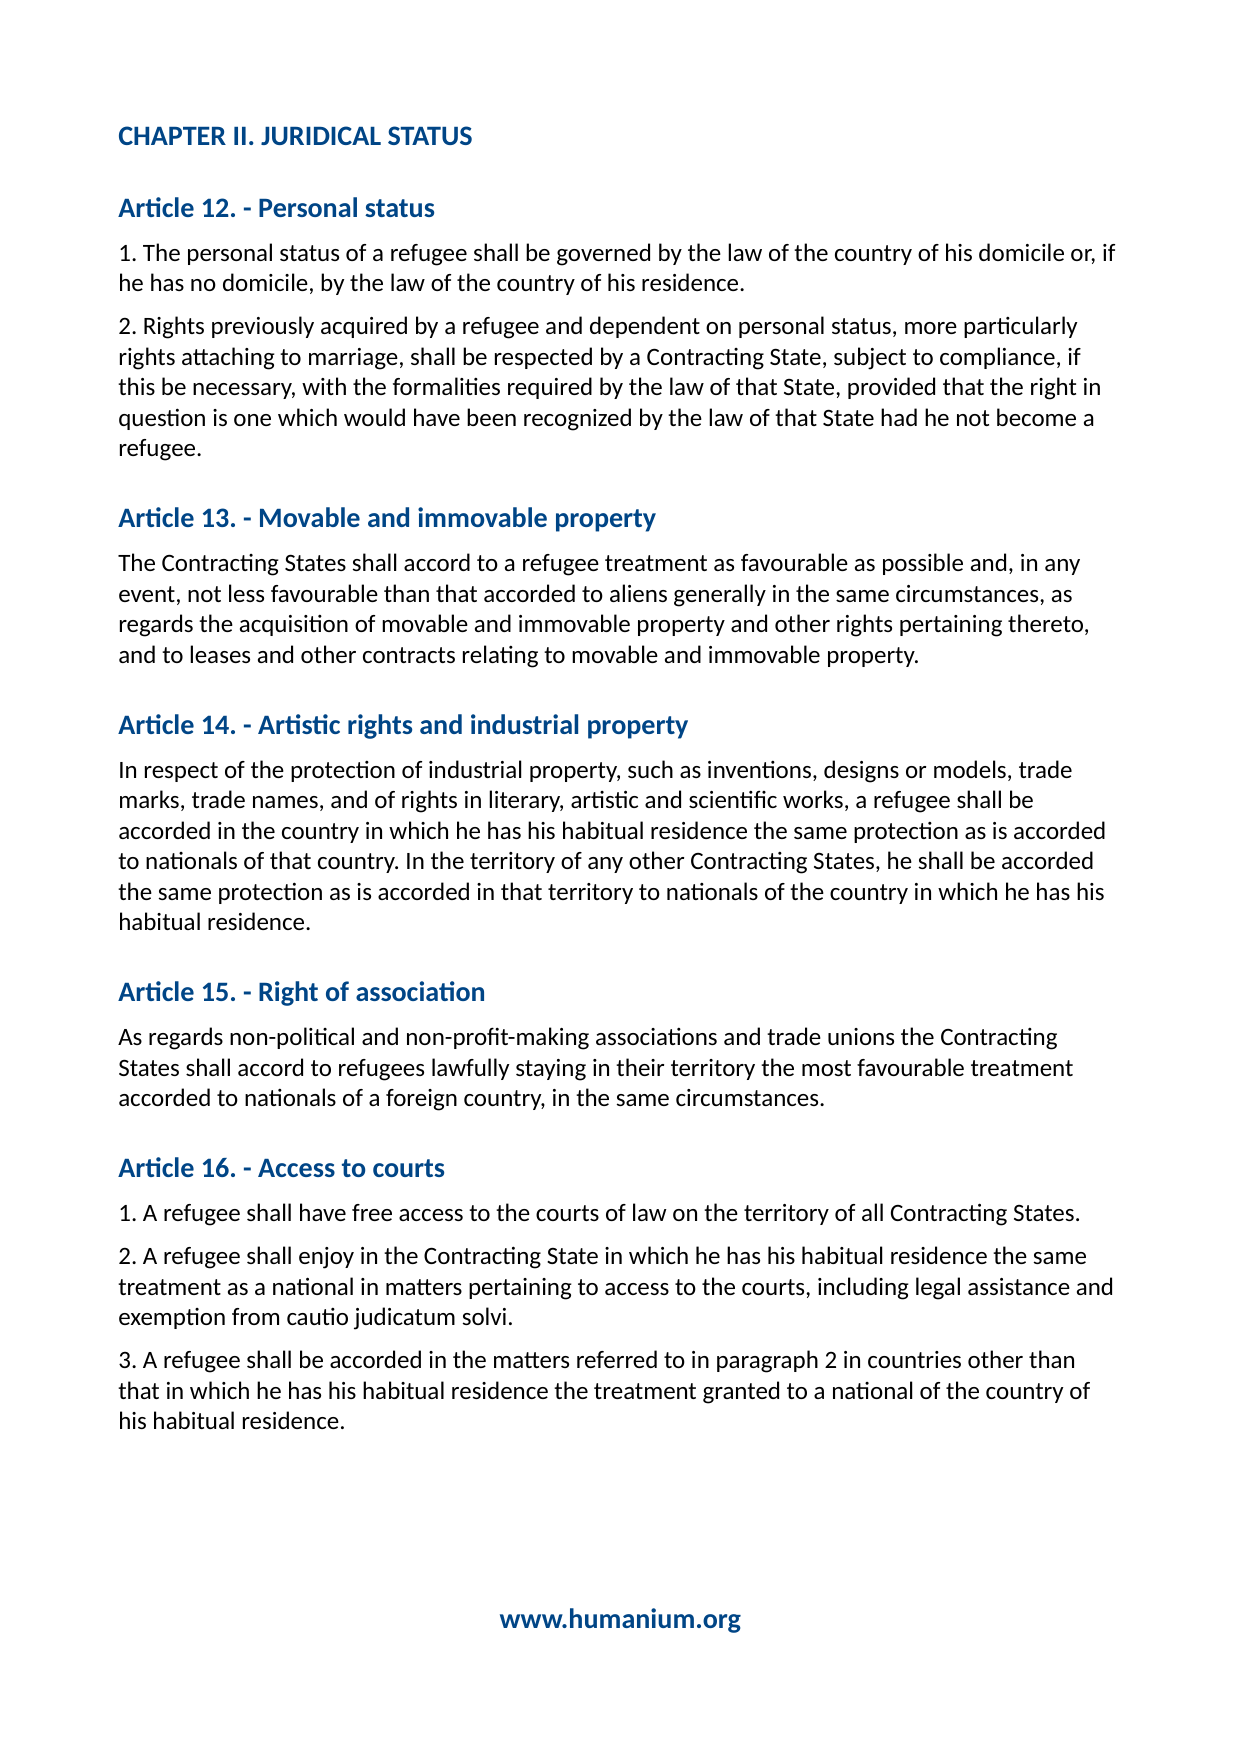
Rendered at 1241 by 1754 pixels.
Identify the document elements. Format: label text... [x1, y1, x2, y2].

subtitle Article 16. - Access to courts [118, 1150, 1122, 1185]
text 1. The personal status of a refugee shall be governed by the law of the country of his domicile or, if he has no domicile, by the law of the country of his residence. [118, 237, 1122, 298]
text The Contracting States shall accord to a refugee treatment as favourable as possible and, in any event, not less favourable than that accorded to aliens generally in the same circumstances, as regards the acquisition of movable and immovable property and other rights pertaining thereto, and to leases and other contracts relating to movable and immovable property. [118, 547, 1122, 669]
text 1. A refugee shall have free access to the courts of law on the territory of all Contracting States. [118, 1197, 1122, 1228]
text 2. A refugee shall enjoy in the Contracting State in which he has his habitual residence the same treatment as a national in matters pertaining to access to the courts, including legal assistance and exemption from cautio judicatum solvi. [118, 1240, 1122, 1332]
subtitle Article 12. - Personal status [118, 190, 1122, 224]
text 2. Rights previously acquired by a refugee and dependent on personal status, more particularly rights attaching to marriage, shall be respected by a Contracting State, subject to compliance, if this be necessary, with the formalities required by the law of that State, provided that the right in question is one which would have been recognized by the law of that State had he not become a refugee. [118, 310, 1122, 463]
subtitle CHAPTER II. JURIDICAL STATUS [118, 118, 1122, 152]
text As regards non-political and non-profit-making associations and trade unions the Contracting States shall accord to refugees lawfully staying in their territory the most favourable treatment accorded to nationals of a foreign country, in the same circumstances. [118, 1021, 1122, 1113]
text In respect of the protection of industrial property, such as inventions, designs or models, trade marks, trade names, and of rights in literary, artistic and scientific works, a refugee shall be accorded in the country in which he has his habitual residence the same protection as is accorded to nationals of that country. In the territory of any other Contracting States, he shall be accorded the same protection as is accorded in that territory to nationals of the country in which he has his habitual residence. [118, 754, 1122, 937]
subtitle Article 14. - Artistic rights and industrial property [118, 707, 1122, 741]
subtitle Article 15. - Right of association [118, 974, 1122, 1009]
text 3. A refugee shall be accorded in the matters referred to in paragraph 2 in countries other than that in which he has his habitual residence the treatment granted to a national of the country of his habitual residence. [118, 1344, 1122, 1436]
subtitle Article 13. - Movable and immovable property [118, 501, 1122, 535]
